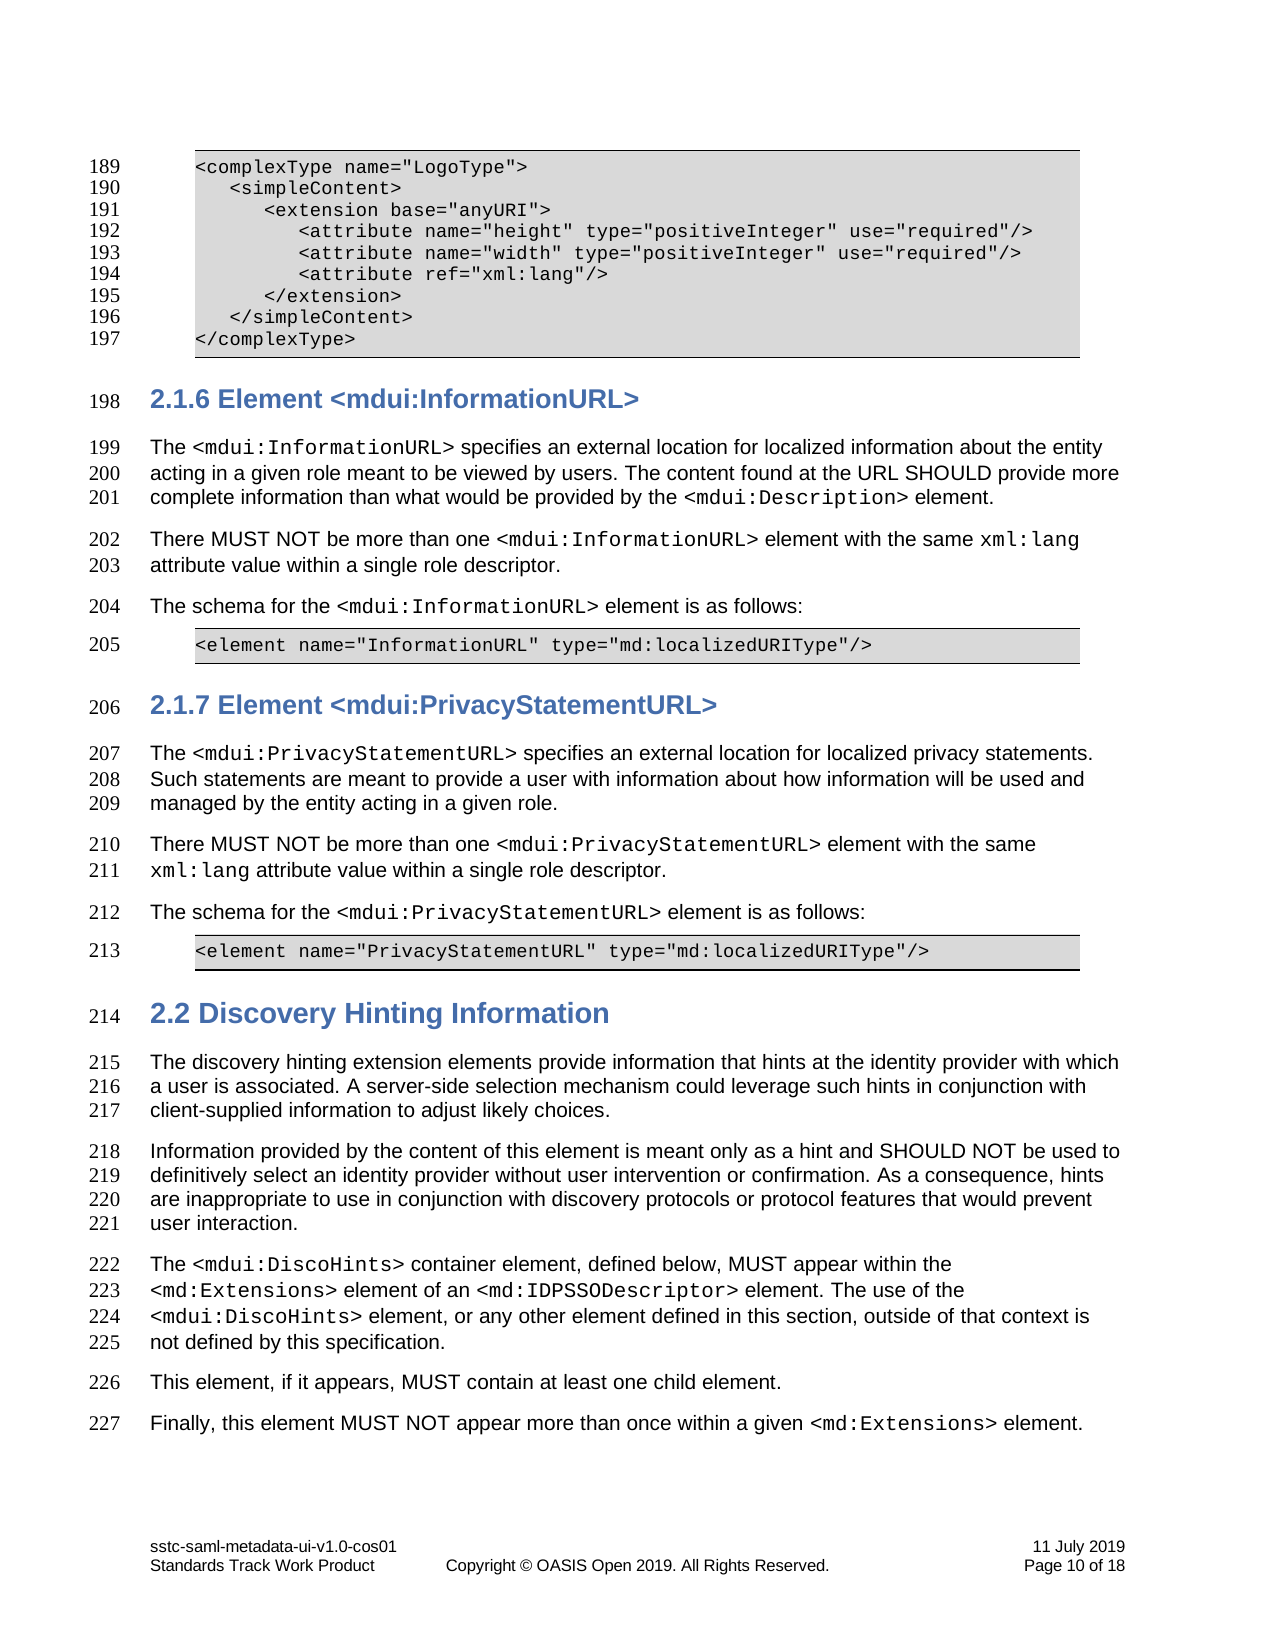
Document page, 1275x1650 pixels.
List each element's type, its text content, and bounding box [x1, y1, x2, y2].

text The <mdui:PrivacyStatementURL> specifies an external location for localized privacy statements. Such statements are meant to provide a user with information about how information will be used and managed by the entity acting in a given role. [150, 741, 1125, 815]
text Information provided by the content of this element is meant only as a hint and SHOULD NOT be used to definitively select an identity provider without user intervention or confirmation. As a consequence, hints are inappropriate to use in conjunction with discovery protocols or protocol features that would prevent user interaction. [150, 1139, 1125, 1235]
text <complexType name="LogoType"> [195, 151, 1080, 171]
text The <mdui:DiscoHints> container element, defined below, MUST appear within the <md:Extensions> element of an <md:IDPSSODescriptor> element. The use of the <mdui:DiscoHints> element, or any other element defined in this section, outside of that context is not defined by this specification. [150, 1252, 1125, 1354]
subtitle Element <mdui:InformationURL> [150, 383, 1125, 414]
text The <mdui:InformationURL> specifies an external location for localized information about the entity acting in a given role meant to be viewed by users. The content found at the URL SHOULD provide more complete information than what would be provided by the <mdui:Description> element. [150, 434, 1125, 511]
text </simpleContent> [195, 300, 1080, 322]
text <element name="InformationURL" type="md:localizedURIType"/> [195, 629, 1080, 663]
text </extension> [195, 279, 1080, 300]
subtitle Discovery Hinting Information [150, 996, 1125, 1029]
text <element name="PrivacyStatementURL" type="md:localizedURIType"/> [195, 936, 1080, 969]
text <attribute name="height" type="positiveInteger" use="required"/> [195, 214, 1080, 236]
subtitle Element <mdui:PrivacyStatementURL> [150, 689, 1125, 720]
text There MUST NOT be more than one <mdui:PrivacyStatementURL> element with the same xml:lang attribute value within a single role descriptor. [150, 832, 1125, 884]
text The schema for the <mdui:PrivacyStatementURL> element is as follows: [150, 900, 1125, 926]
text <attribute name="width" type="positiveInteger" use="required"/> [195, 236, 1080, 257]
text The discovery hinting extension elements provide information that hints at the identity provider with which a user is associated. A server-side selection mechanism could leverage such hints in conjunction with client-supplied information to adjust likely choices. [150, 1050, 1125, 1122]
text </complexType> [195, 322, 1080, 357]
text <attribute ref="xml:lang"/> [195, 257, 1080, 279]
text This element, if it appears, MUST contain at least one child element. [150, 1370, 1125, 1394]
text The schema for the <mdui:InformationURL> element is as follows: [150, 594, 1125, 620]
text There MUST NOT be more than one <mdui:InformationURL> element with the same xml:lang attribute value within a single role descriptor. [150, 527, 1125, 577]
text Finally, this element MUST NOT appear more than once within a given <md:Extensions> element. [150, 1411, 1125, 1437]
text <extension base="anyURI"> [195, 193, 1080, 214]
text <simpleContent> [195, 171, 1080, 193]
